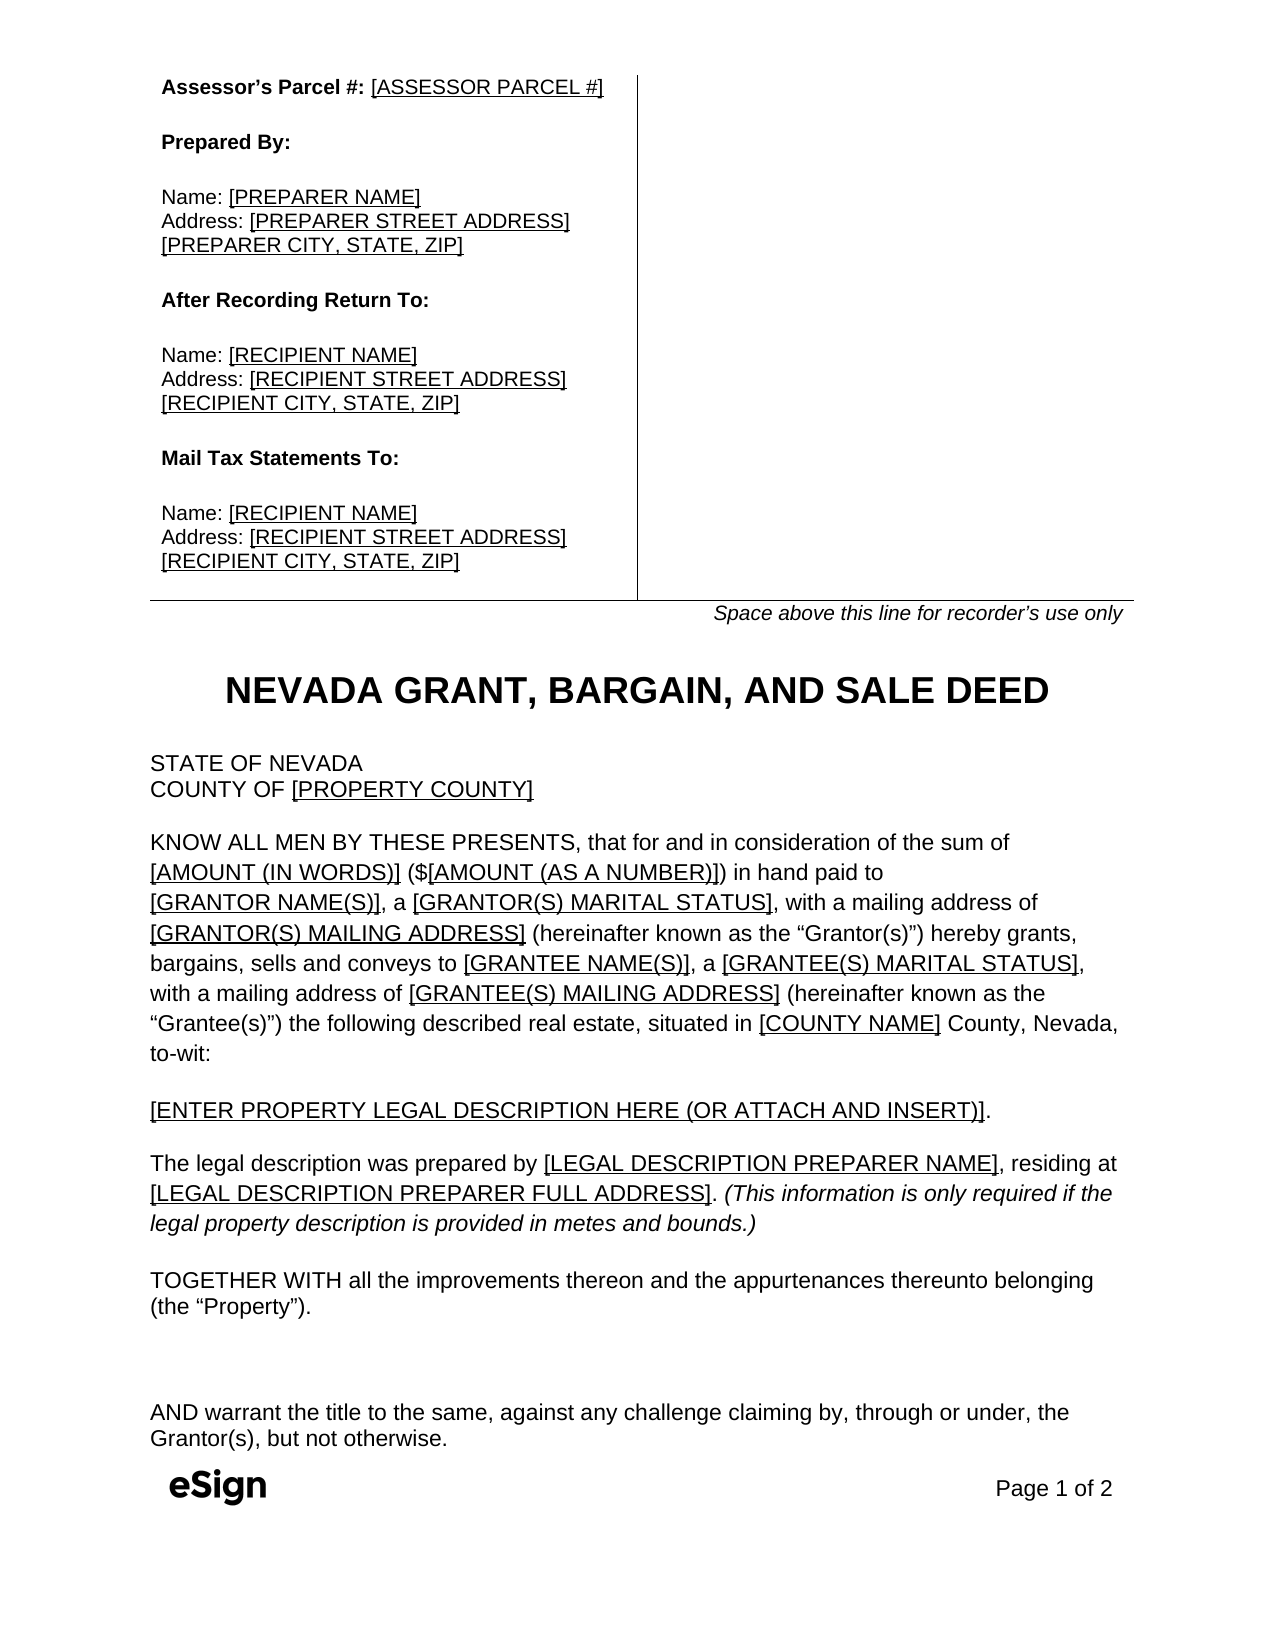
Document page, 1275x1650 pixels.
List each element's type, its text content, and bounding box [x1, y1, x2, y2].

text [GRANTOR NAME(S)], a [GRANTOR(S) MARITAL STATUS], with a mailing address of [GRANTOR(S) MAILING ADDRESS] (hereinafter known as the “Grantor(s)”) hereby grants, bargains, sells and conveys to [GRANTEE NAME(S)], a [GRANTEE(S) MARITAL STATUS], with a mailing address of [GRANTEE(S) MAILING ADDRESS] (hereinafter known as the “Grantee(s)”) the following described real estate, situated in [COUNTY NAME] County, Nevada, to-wit: [150, 889, 1125, 1067]
text [ENTER PROPERTY LEGAL DESCRIPTION HERE (OR ATTACH AND INSERT)]. [150, 1097, 1125, 1123]
text NEVADA GRANT, BARGAIN, AND SALE DEED [150, 668, 1125, 711]
table_header [638, 75, 1134, 600]
text TOGETHER WITH all the improvements thereon and the appurtenances thereunto belonging (the “Property”). [150, 1267, 1125, 1319]
text Space above this line for recorder’s use only [150, 601, 1125, 625]
text [AMOUNT (IN WORDS)] ($[AMOUNT (AS A NUMBER)]) in hand paid to [150, 859, 1125, 886]
text STATE OF NEVADA [150, 750, 1125, 776]
table_header Assessor’s Parcel #: [ASSESSOR PARCEL #] Prepared By: Name: [PREPARER NAME] Address: [PREPARER STREET ADDRESS] [PREPARER CITY, STATE, ZIP] After Recording Return To: Name: [RECIPIENT NAME] Address: [RECIPIENT STREET ADDRESS] [RECIPIENT CITY, STATE, ZIP] Mail Tax Statements To: Name: [RECIPIENT NAME] Address: [RECIPIENT STREET ADDRESS] [RECIPIENT CITY, STATE, ZIP] [150, 75, 637, 600]
text COUNTY OF [PROPERTY COUNTY] [150, 776, 1125, 803]
text AND warrant the title to the same, against any challenge claiming by, through or under, the Grantor(s), but not otherwise. [150, 1398, 1125, 1451]
text The legal description was prepared by [LEGAL DESCRIPTION PREPARER NAME], residing at [LEGAL DESCRIPTION PREPARER FULL ADDRESS]. (This information is only required if the legal property description is provided in metes and bounds.) [150, 1150, 1125, 1236]
text KNOW ALL MEN BY THESE PRESENTS, that for and in consideration of the sum of [150, 829, 1125, 855]
